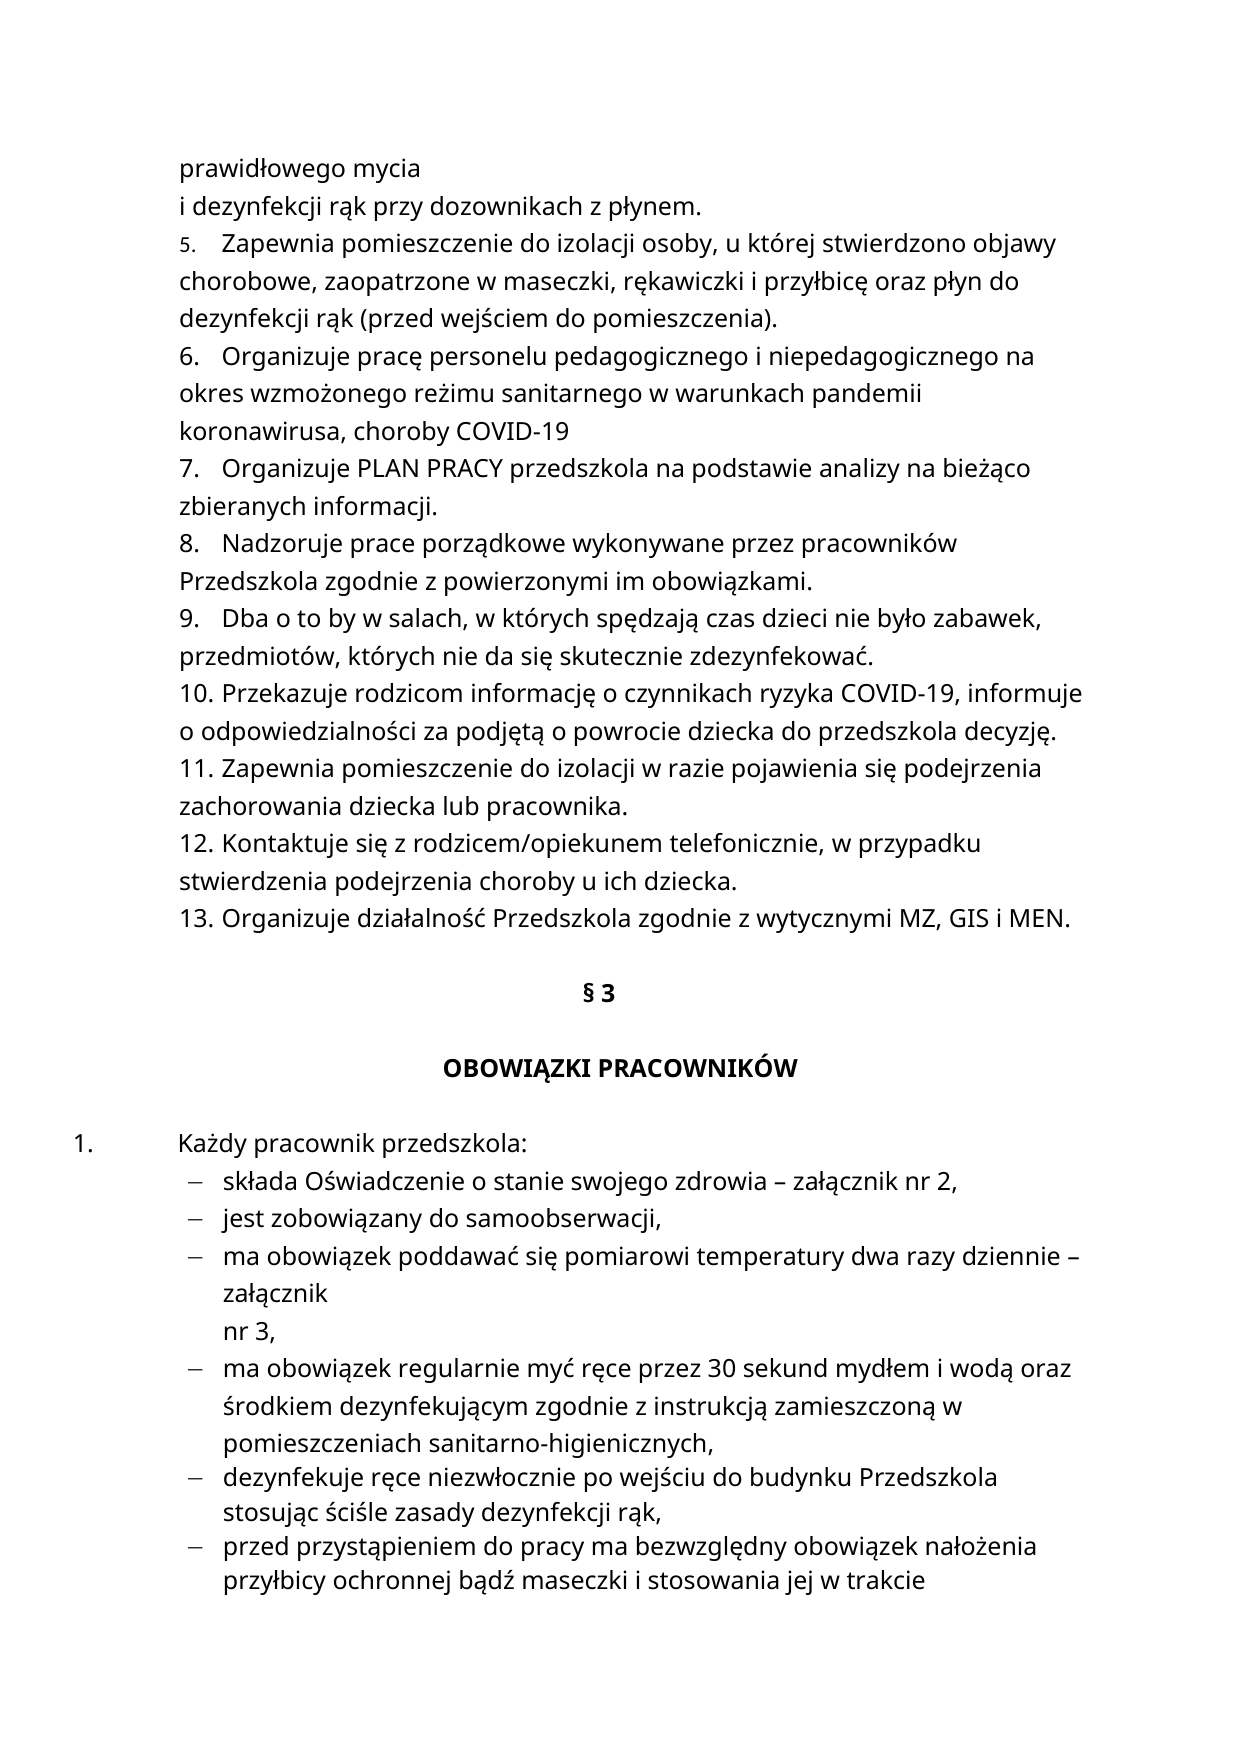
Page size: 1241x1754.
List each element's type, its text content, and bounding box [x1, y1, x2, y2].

list prawidłowego mycia i dezynfekcji rąk przy dozownikach z płynem. [179, 148, 1093, 223]
list Zapewnia pomieszczenie do izolacji w razie pojawienia się podejrzenia zachorowania dziecka lub pracownika. [179, 748, 1093, 823]
list Kontaktuje się z rodzicem/opiekunem telefonicznie, w przypadku stwierdzenia podejrzenia choroby u ich dziecka. [179, 823, 1093, 898]
list Nadzoruje prace porządkowe wykonywane przez pracowników Przedszkola zgodnie z powierzonymi im obowiązkami. [179, 523, 1093, 598]
list ma obowiązek poddawać się pomiarowi temperatury dwa razy dziennie – załącznik [185, 1235, 1093, 1310]
list Zapewnia pomieszczenie do izolacji osoby, u której stwierdzono objawy chorobowe, zaopatrzone w maseczki, rękawiczki i przyłbicę oraz płyn do dezynfekcji rąk (przed wejściem do pomieszczenia). [179, 223, 1093, 335]
list nr 3, [223, 1310, 1093, 1348]
list dezynfekuje ręce niezwłocznie po wejściu do budynku Przedszkola stosując ściśle zasady dezynfekcji rąk, [185, 1460, 1093, 1528]
list Każdy pracownik przedszkola: [73, 1123, 1093, 1160]
text OBOWIĄZKI PRACOWNIKÓW [148, 1048, 1093, 1085]
text § 3 [141, 973, 1093, 1010]
list Organizuje działalność Przedszkola zgodnie z wytycznymi MZ, GIS i MEN. [179, 898, 1093, 935]
list Dba o to by w salach, w których spędzają czas dzieci nie było zabawek, przedmiotów, których nie da się skutecznie zdezynfekować. [179, 598, 1093, 673]
list Przekazuje rodzicom informację o czynnikach ryzyka COVID-19, informuje o odpowiedzialności za podjętą o powrocie dziecka do przedszkola decyzję. [179, 673, 1093, 748]
list Organizuje PLAN PRACY przedszkola na podstawie analizy na bieżąco zbieranych informacji. [179, 448, 1093, 523]
list Organizuje pracę personelu pedagogicznego i niepedagogicznego na okres wzmożonego reżimu sanitarnego w warunkach pandemii koronawirusa, choroby COVID-19 [179, 335, 1093, 448]
list jest zobowiązany do samoobserwacji, [185, 1198, 1093, 1235]
list przed przystąpieniem do pracy ma bezwzględny obowiązek nałożenia przyłbicy ochronnej bądź maseczki i stosowania jej w trakcie [185, 1528, 1093, 1596]
list składa Oświadczenie o stanie swojego zdrowia – załącznik nr 2, [185, 1160, 1093, 1198]
list ma obowiązek regularnie myć ręce przez 30 sekund mydłem i wodą oraz środkiem dezynfekującym zgodnie z instrukcją zamieszczoną w pomieszczeniach sanitarno-higienicznych, [185, 1348, 1093, 1460]
